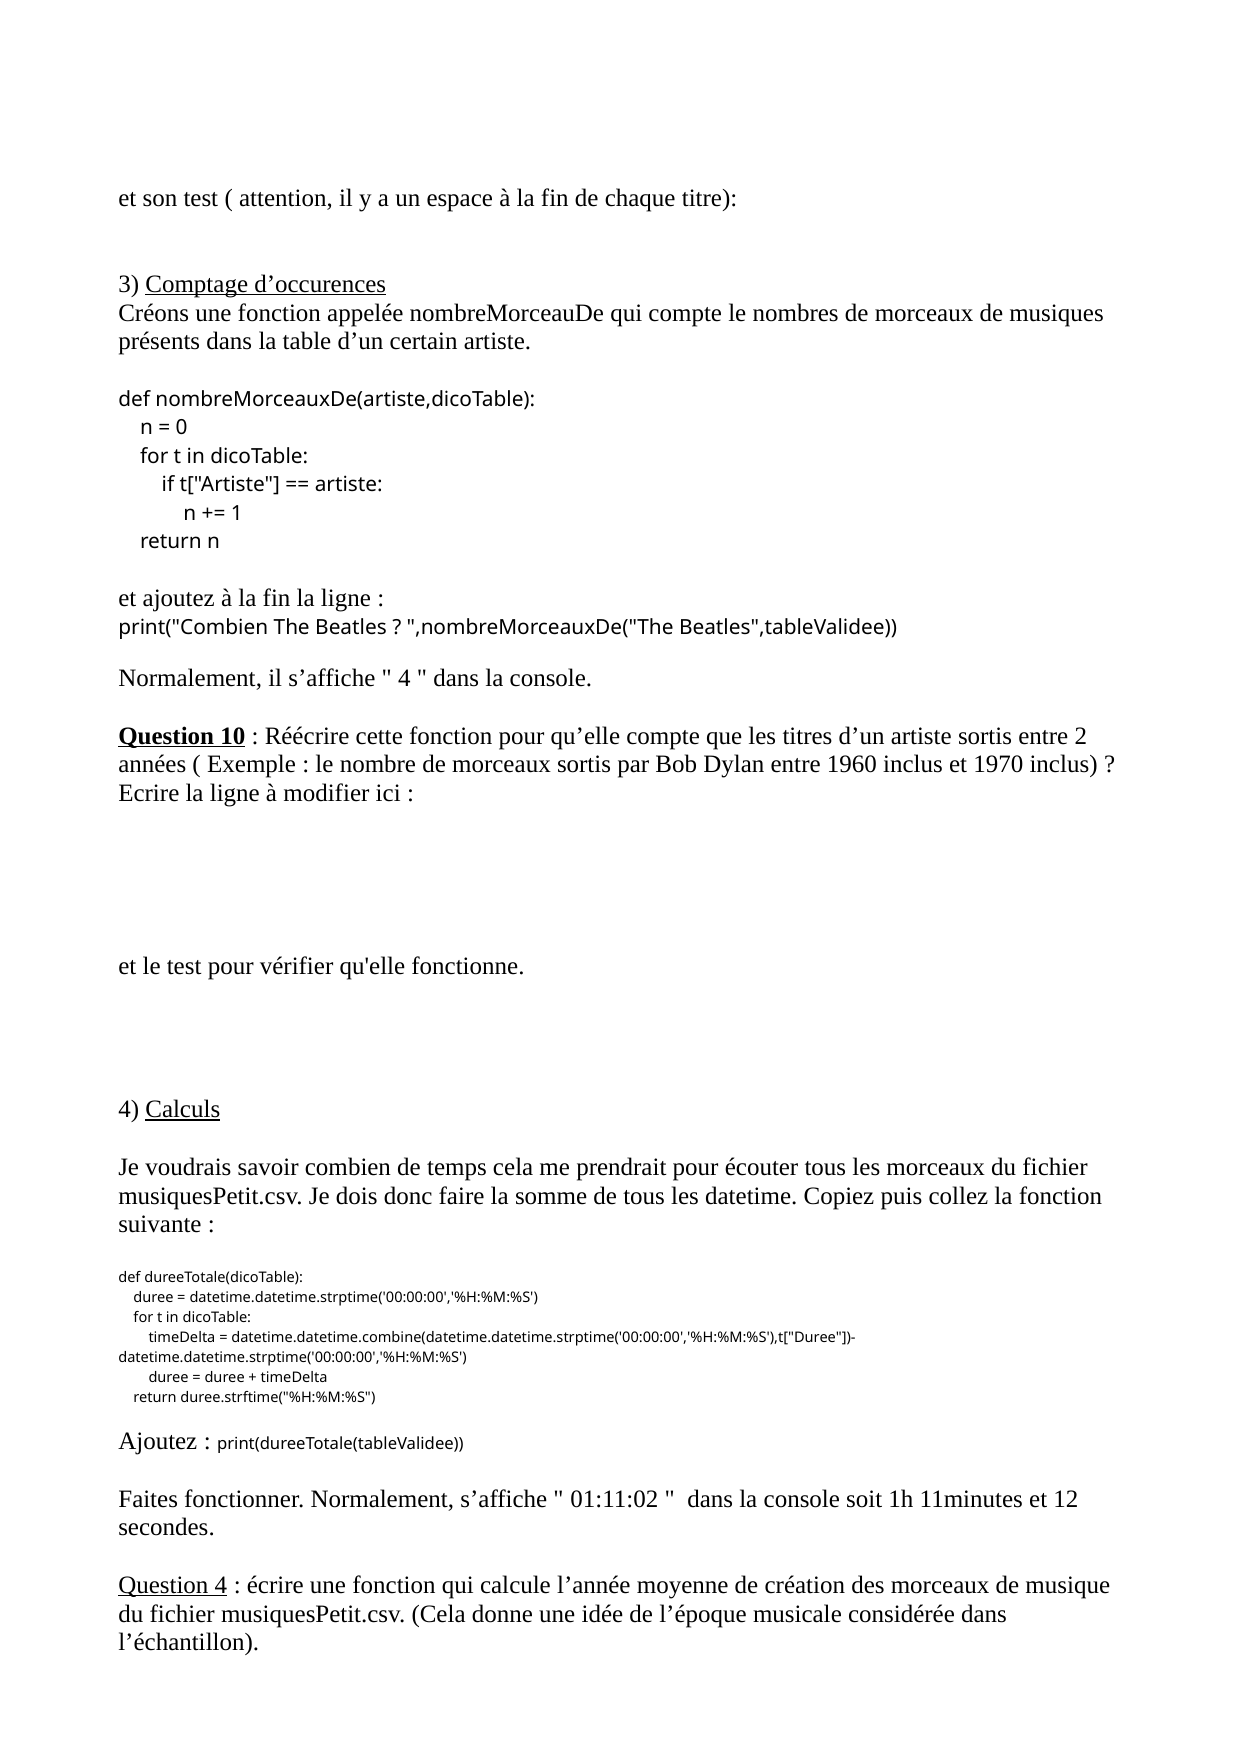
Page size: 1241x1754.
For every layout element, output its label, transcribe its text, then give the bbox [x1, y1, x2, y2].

text Créons une fonction appelée nombreMorceauDe qui compte le nombres de morceaux de musiques présents dans la table d’un certain artiste. [118, 298, 1122, 355]
text print("Combien The Beatles ? ",nombreMorceauxDe("The Beatles",tableValidee)) [118, 612, 1122, 641]
text Normalement, il s’affiche " 4 " dans la console. [118, 663, 1122, 692]
text n = 0 [118, 412, 1122, 441]
text duree = datetime.datetime.strptime('00:00:00','%H:%M:%S') [118, 1287, 1122, 1307]
text 3) Comptage d’occurences [118, 269, 1122, 298]
text return duree.strftime("%H:%M:%S") [118, 1386, 1122, 1406]
text timeDelta = datetime.datetime.combine(datetime.datetime.strptime('00:00:00','%H:%M:%S'),t["Duree"])-datetime.datetime.strptime('00:00:00','%H:%M:%S') [118, 1327, 1122, 1366]
text 4) Calculs [118, 1094, 1122, 1123]
text def dureeTotale(dicoTable): [118, 1267, 1122, 1287]
text Ajoutez : print(dureeTotale(tableValidee)) [118, 1426, 1122, 1455]
text Faites fonctionner. Normalement, s’affiche " 01:11:02 " dans la console soit 1h 11minutes et 12 secondes. [118, 1484, 1122, 1541]
text et le test pour vérifier qu'elle fonctionne. [118, 951, 1122, 979]
text for t in dicoTable: [118, 441, 1122, 469]
text for t in dicoTable: [118, 1307, 1122, 1327]
text if t["Artiste"] == artiste: [118, 469, 1122, 498]
text et ajoutez à la fin la ligne : [118, 583, 1122, 612]
text n += 1 [118, 498, 1122, 526]
text def nombreMorceauxDe(artiste,dicoTable): [118, 384, 1122, 412]
text Question 4 : écrire une fonction qui calcule l’année moyenne de création des morceaux de musique du fichier musiquesPetit.csv. (Cela donne une idée de l’époque musicale considérée dans l’échantillon). [118, 1570, 1122, 1656]
text duree = duree + timeDelta [118, 1366, 1122, 1386]
text return n [118, 526, 1122, 554]
text Question 10 : Réécrire cette fonction pour qu’elle compte que les titres d’un artiste sortis entre 2 années ( Exemple : le nombre de morceaux sortis par Bob Dylan entre 1960 inclus et 1970 inclus) ? Ecrire la ligne à modifier ici : [118, 721, 1122, 807]
text et son test ( attention, il y a un espace à la fin de chaque titre): [118, 183, 1122, 211]
text Je voudrais savoir combien de temps cela me prendrait pour écouter tous les morceaux du fichier musiquesPetit.csv. Je dois donc faire la somme de tous les datetime. Copiez puis collez la fonction suivante : [118, 1152, 1122, 1238]
